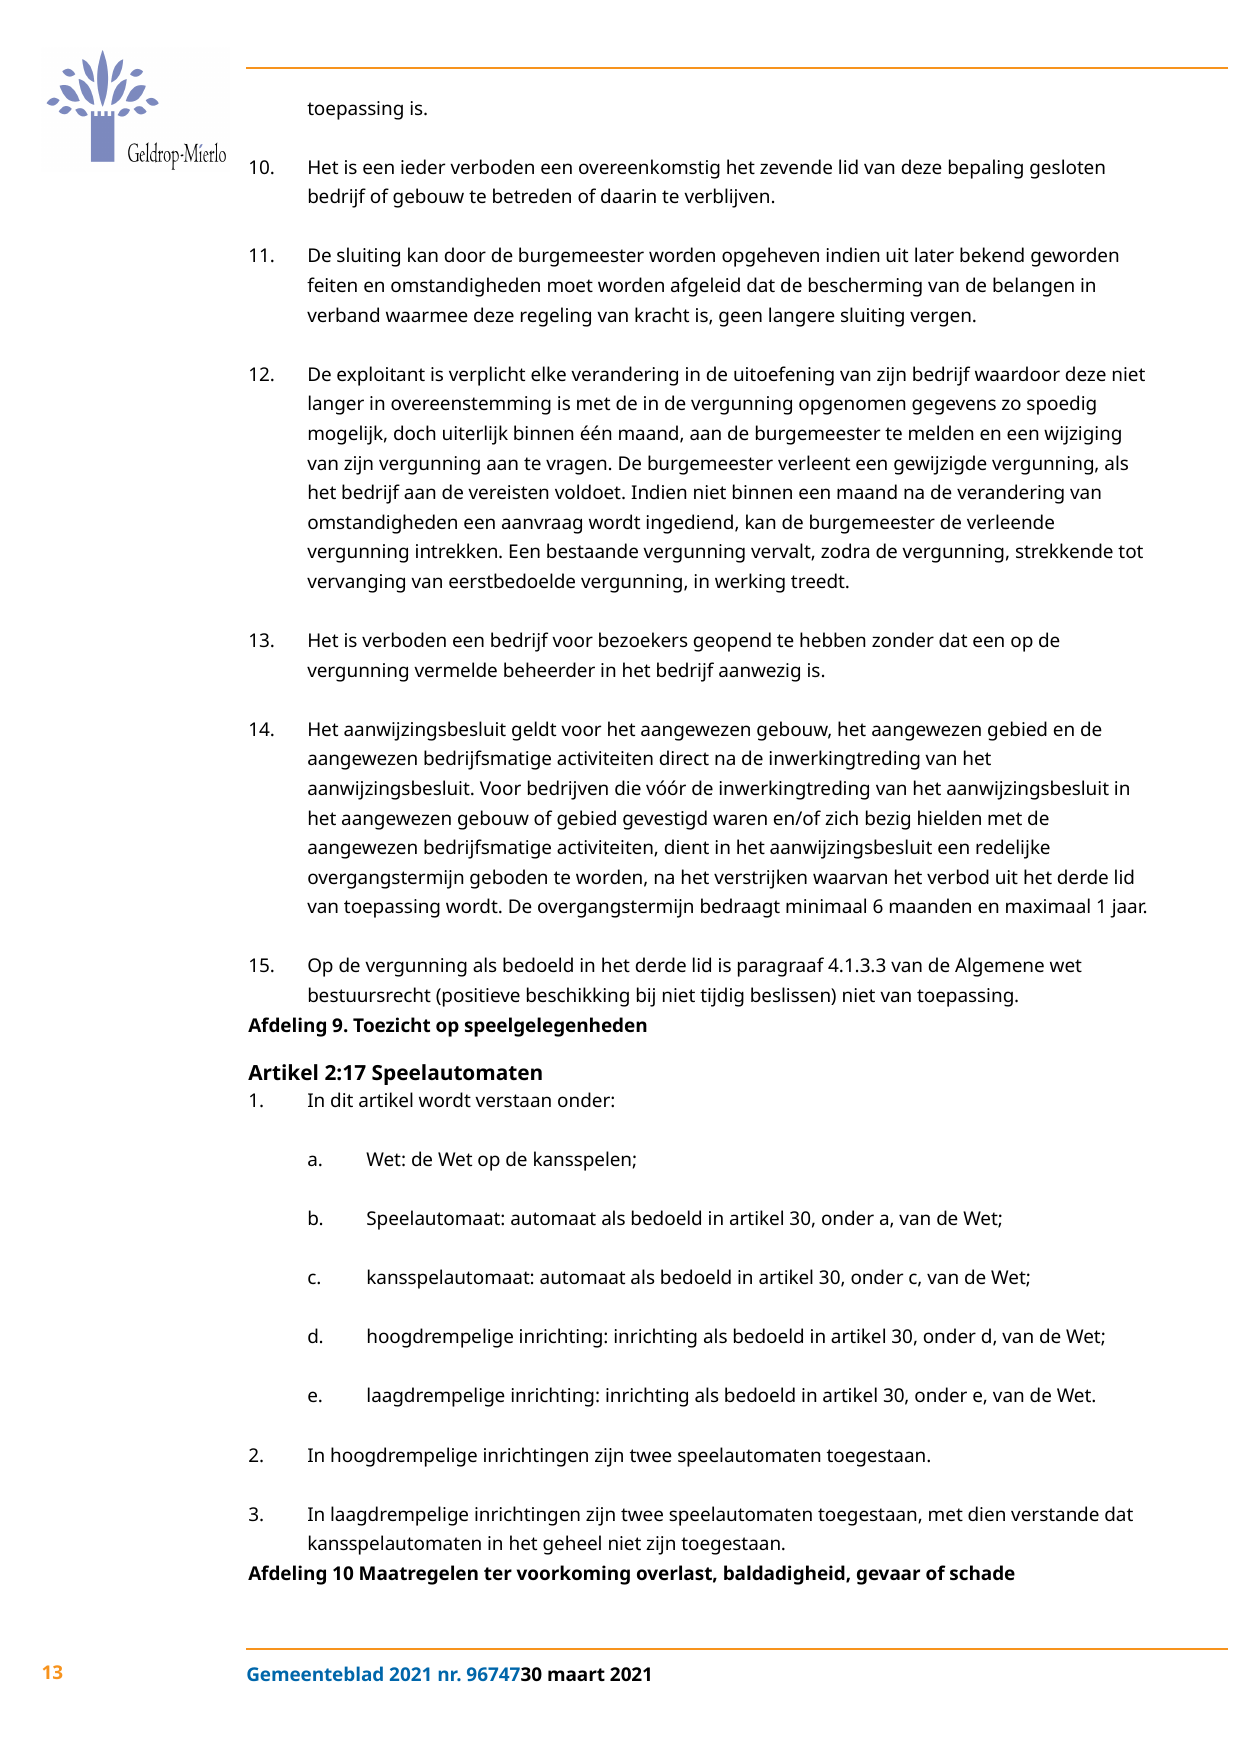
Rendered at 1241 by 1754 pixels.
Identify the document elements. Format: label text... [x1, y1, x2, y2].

text Afdeling 10 Maatregelen ter voorkoming overlast, baldadigheid, gevaar of schade [248, 1560, 1152, 1586]
list In laagdrempelige inrichtingen zijn twee speelautomaten toegestaan, met dien verstande dat kansspelautomaten in het geheel niet zijn toegestaan. [248, 1501, 1152, 1556]
list laagdrempelige inrichting: inrichting als bedoeld in artikel 30, onder e, van de Wet. [307, 1383, 1152, 1408]
list De sluiting kan door de burgemeester worden opgeheven indien uit later bekend geworden feiten en omstandigheden moet worden afgeleid dat de bescherming van de belangen in verband waarmee deze regeling van kracht is, geen langere sluiting vergen. [248, 243, 1152, 328]
list kansspelautomaat: automaat als bedoeld in artikel 30, onder c, van de Wet; [307, 1264, 1152, 1290]
list Speelautomaat: automaat als bedoeld in artikel 30, onder a, van de Wet; [307, 1205, 1152, 1231]
picture [41, 47, 231, 172]
list De exploitant is verplicht elke verandering in de uitoefening van zijn bedrijf waardoor deze niet langer in overeenstemming is met de in de vergunning opgenomen gegevens zo spoedig mogelijk, doch uiterlijk binnen één maand, aan de burgemeester te melden en een wijziging van zijn vergunning aan te vragen. De burgemeester verleent een gewijzigde vergunning, als het bedrijf aan de vereisten voldoet. Indien niet binnen een maand na de verandering van omstandigheden een aanvraag wordt ingediend, kan de burgemeester de verleende vergunning intrekken. Een bestaande vergunning vervalt, zodra de vergunning, strekkende tot vervanging van eerstbedoelde vergunning, in werking treedt. [248, 361, 1152, 594]
list Op de vergunning als bedoeld in het derde lid is paragraaf 4.1.3.3 van de Algemene wet bestuursrecht (positieve beschikking bij niet tijdig beslissen) niet van toepassing. [248, 953, 1152, 1008]
text Artikel 2:17 Speelautomaten [248, 1058, 1152, 1087]
list toepassing is. [248, 95, 1152, 121]
list In dit artikel wordt verstaan onder: [248, 1087, 1152, 1113]
list hoogdrempelige inrichting: inrichting als bedoeld in artikel 30, onder d, van de Wet; [307, 1323, 1152, 1349]
list Wet: de Wet op de kansspelen; [307, 1146, 1152, 1172]
list In hoogdrempelige inrichtingen zijn twee speelautomaten toegestaan. [248, 1442, 1152, 1468]
list Het is een ieder verboden een overeenkomstig het zevende lid van deze bepaling gesloten bedrijf of gebouw te betreden of daarin te verblijven. [248, 154, 1152, 209]
list Het is verboden een bedrijf voor bezoekers geopend te hebben zonder dat een op de vergunning vermelde beheerder in het bedrijf aanwezig is. [248, 627, 1152, 683]
list Het aanwijzingsbesluit geldt voor het aangewezen gebouw, het aangewezen gebied en de aangewezen bedrijfsmatige activiteiten direct na de inwerkingtreding van het aanwijzingsbesluit. Voor bedrijven die vóór de inwerkingtreding van het aanwijzingsbesluit in het aangewezen gebouw of gebied gevestigd waren en/of zich bezig hielden met de aangewezen bedrijfsmatige activiteiten, dient in het aanwijzingsbesluit een redelijke overgangstermijn geboden te worden, na het verstrijken waarvan het verbod uit het derde lid van toepassing wordt. De overgangstermijn bedraagt minimaal 6 maanden en maximaal 1 jaar. [248, 716, 1152, 919]
text Afdeling 9. Toezicht op speelgelegenheden [248, 1012, 1152, 1038]
